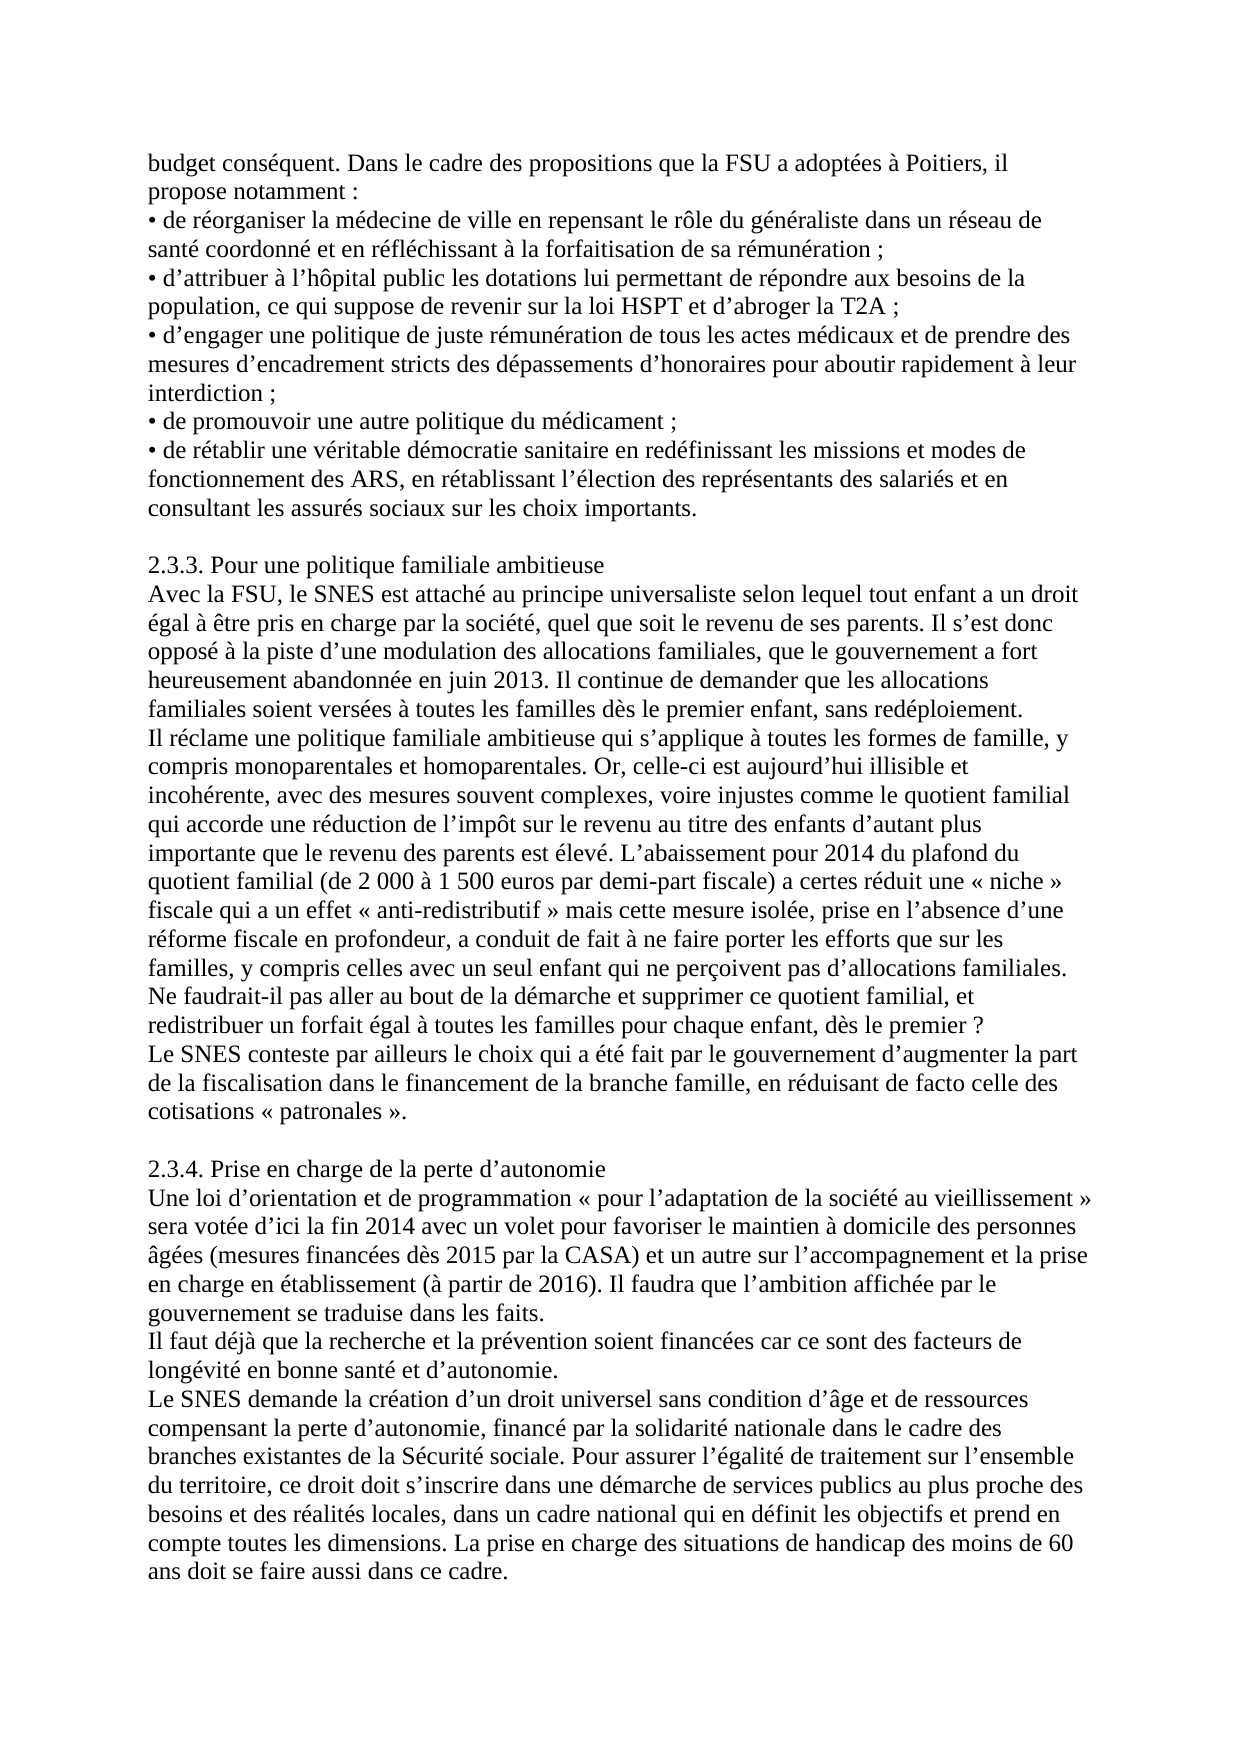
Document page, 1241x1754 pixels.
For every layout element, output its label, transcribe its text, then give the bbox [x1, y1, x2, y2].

text • de réorganiser la médecine de ville en repensant le rôle du généraliste dans un réseau de santé coordonné et en réfléchissant à la forfaitisation de sa rémunération ; [148, 205, 1092, 263]
text • d’engager une politique de juste rémunération de tous les actes médicaux et de prendre des mesures d’encadrement stricts des dépassements d’honoraires pour aboutir rapidement à leur interdiction ; [148, 320, 1092, 406]
text budget conséquent. Dans le cadre des propositions que la FSU a adoptées à Poitiers, il propose notamment : [148, 148, 1092, 205]
text Avec la FSU, le SNES est attaché au principe universaliste selon lequel tout enfant a un droit égal à être pris en charge par la société, quel que soit le revenu de ses parents. Il s’est donc opposé à la piste d’une modulation des allocations familiales, que le gouvernement a fort heureusement abandonnée en juin 2013. Il continue de demander que les allocations familiales soient versées à toutes les familles dès le premier enfant, sans redéploiement. [148, 579, 1092, 723]
text Une loi d’orientation et de programmation « pour l’adaptation de la société au vieillissement » sera votée d’ici la fin 2014 avec un volet pour favoriser le maintien à domicile des personnes âgées (mesures financées dès 2015 par la CASA) et un autre sur l’accompagnement et la prise en charge en établissement (à partir de 2016). Il faudra que l’ambition affichée par le gouvernement se traduise dans les faits. [148, 1183, 1092, 1326]
text 2.3.4. Prise en charge de la perte d’autonomie [148, 1154, 1092, 1183]
text • de rétablir une véritable démocratie sanitaire en redéfinissant les missions et modes de fonctionnement des ARS, en rétablissant l’élection des représentants des salariés et en consultant les assurés sociaux sur les choix importants. [148, 435, 1092, 521]
text • de promouvoir une autre politique du médicament ; [148, 406, 1092, 435]
text Le SNES conteste par ailleurs le choix qui a été fait par le gouvernement d’augmenter la part de la fiscalisation dans le financement de la branche famille, en réduisant de facto celle des cotisations « patronales ». [148, 1039, 1092, 1125]
text 2.3.3. Pour une politique familiale ambitieuse [148, 550, 1092, 579]
text Le SNES demande la création d’un droit universel sans condition d’âge et de ressources compensant la perte d’autonomie, financé par la solidarité nationale dans le cadre des branches existantes de la Sécurité sociale. Pour assurer l’égalité de traitement sur l’ensemble du territoire, ce droit doit s’inscrire dans une démarche de services publics au plus proche des besoins et des réalités locales, dans un cadre national qui en définit les objectifs et prend en compte toutes les dimensions. La prise en charge des situations de handicap des moins de 60 ans doit se faire aussi dans ce cadre. [148, 1384, 1092, 1585]
text Il faut déjà que la recherche et la prévention soient financées car ce sont des facteurs de longévité en bonne santé et d’autonomie. [148, 1326, 1092, 1384]
text Il réclame une politique familiale ambitieuse qui s’applique à toutes les formes de famille, y compris monoparentales et homoparentales. Or, celle-ci est aujourd’hui illisible et incohérente, avec des mesures souvent complexes, voire injustes comme le quotient familial qui accorde une réduction de l’impôt sur le revenu au titre des enfants d’autant plus importante que le revenu des parents est élevé. L’abaissement pour 2014 du plafond du quotient familial (de 2 000 à 1 500 euros par demi-part fiscale) a certes réduit une « niche » fiscale qui a un effet « anti-redistributif » mais cette mesure isolée, prise en l’absence d’une réforme fiscale en profondeur, a conduit de fait à ne faire porter les efforts que sur les familles, y compris celles avec un seul enfant qui ne perçoivent pas d’allocations familiales. Ne faudrait-il pas aller au bout de la démarche et supprimer ce quotient familial, et redistribuer un forfait égal à toutes les familles pour chaque enfant, dès le premier ? [148, 723, 1092, 1039]
text • d’attribuer à l’hôpital public les dotations lui permettant de répondre aux besoins de la population, ce qui suppose de revenir sur la loi HSPT et d’abroger la T2A ; [148, 263, 1092, 320]
